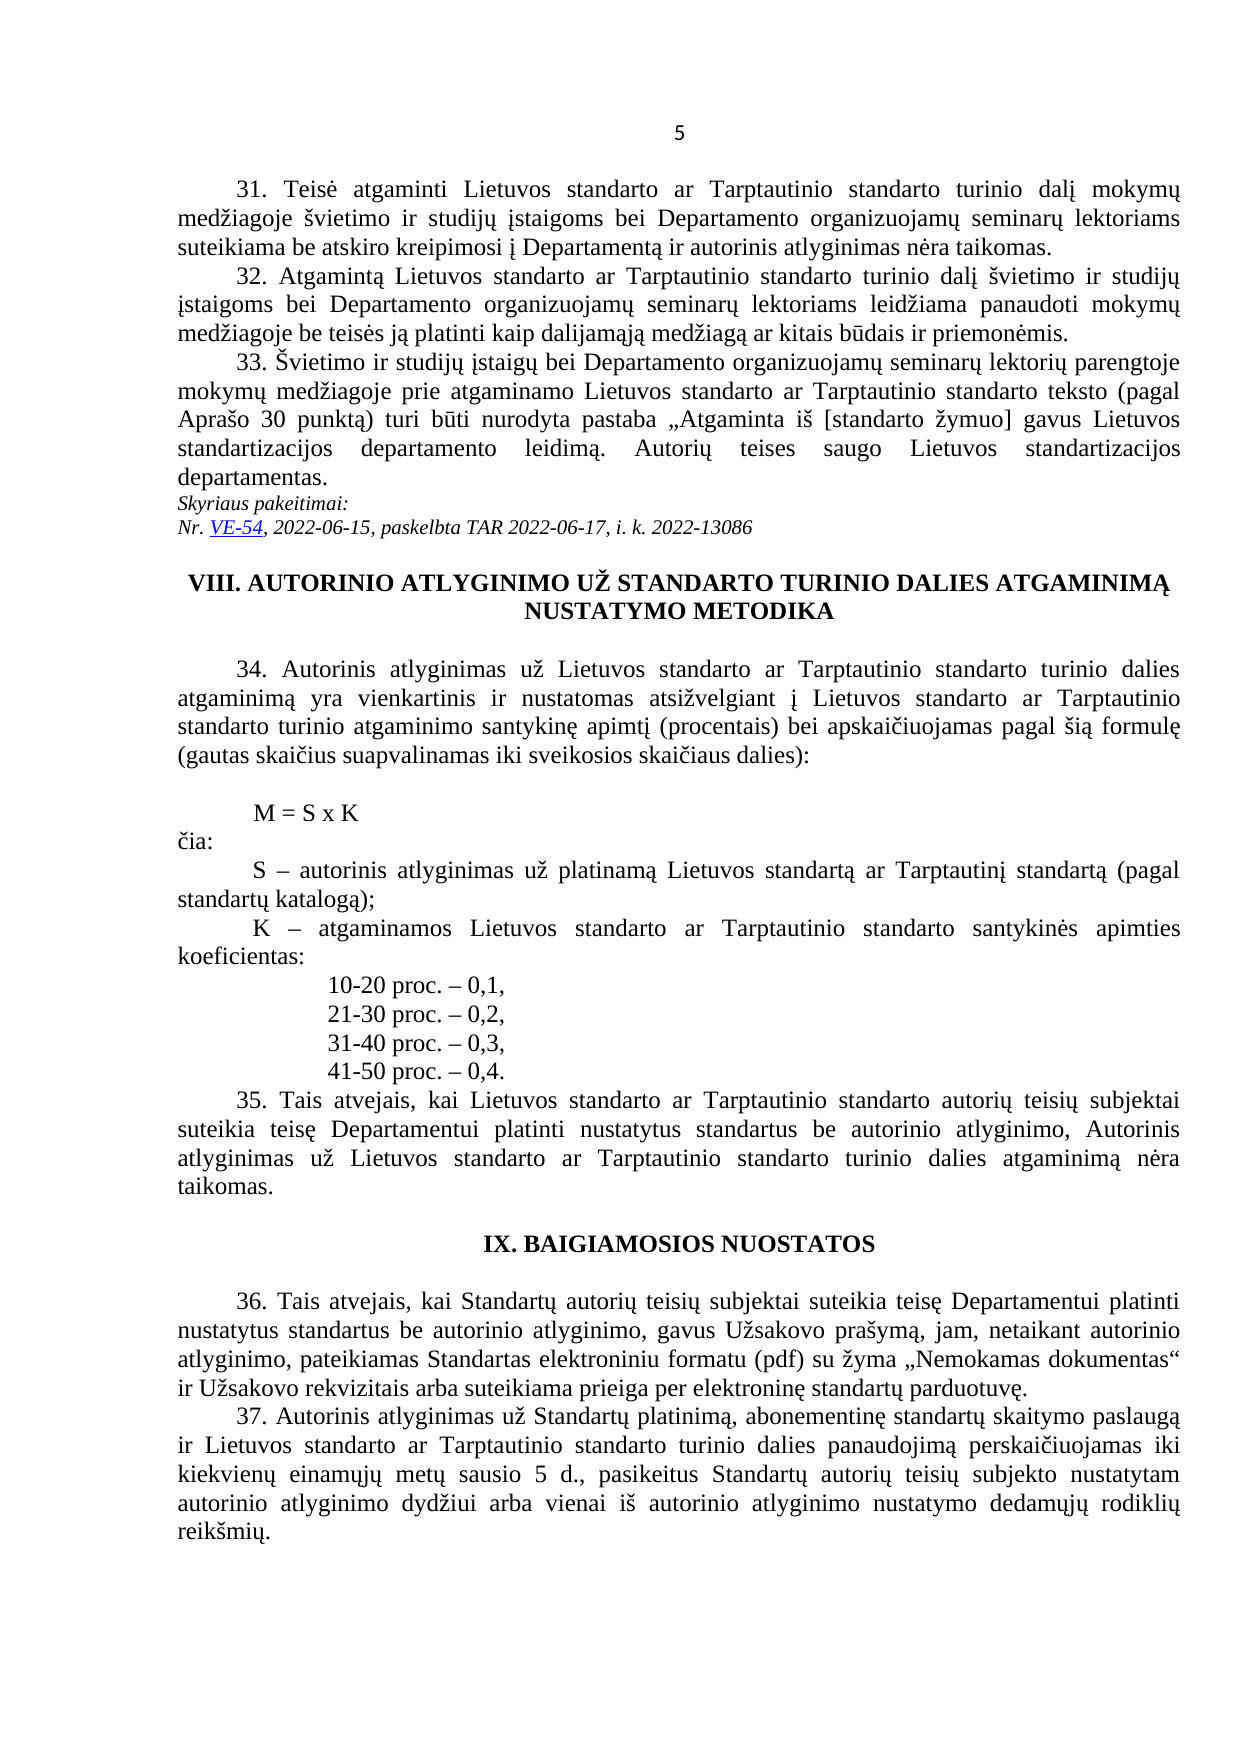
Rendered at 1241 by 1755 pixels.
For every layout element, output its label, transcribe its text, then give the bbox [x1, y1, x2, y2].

text IX. BAIGIAMOSIOS NUOSTATOS [177, 1229, 1181, 1258]
text 35. Tais atvejais, kai Lietuvos standarto ar Tarptautinio standarto autorių teisių subjektai suteikia teisę Departamentui platinti nustatytus standartus be autorinio atlyginimo, Autorinis atlyginimas už Lietuvos standarto ar Tarptautinio standarto turinio dalies atgaminimą nėra taikomas. [177, 1085, 1181, 1200]
text 31-40 proc. – 0,3, [252, 1028, 1181, 1056]
text Nr. VE-54, 2022-06-15, paskelbta TAR 2022-06-17, i. k. 2022-13086 [177, 515, 1181, 539]
text 32. Atgamintą Lietuvos standarto ar Tarptautinio standarto turinio dalį švietimo ir studijų įstaigoms bei Departamento organizuojamų seminarų lektoriams leidžiama panaudoti mokymų medžiagoje be teisės ją platinti kaip dalijamąją medžiagą ar kitais būdais ir priemonėmis. [177, 261, 1181, 347]
text M = S x K [177, 798, 1181, 826]
text 33. Švietimo ir studijų įstaigų bei Departamento organizuojamų seminarų lektorių parengtoje mokymų medžiagoje prie atgaminamo Lietuvos standarto ar Tarptautinio standarto teksto (pagal Aprašo 30 punktą) turi būti nurodyta pastaba „Atgaminta iš [standarto žymuo] gavus Lietuvos standartizacijos departamento leidimą. Autorių teises saugo Lietuvos standartizacijos departamentas. [177, 347, 1181, 491]
text 31. Teisė atgaminti Lietuvos standarto ar Tarptautinio standarto turinio dalį mokymų medžiagoje švietimo ir studijų įstaigoms bei Departamento organizuojamų seminarų lektoriams suteikiama be atskiro kreipimosi į Departamentą ir autorinis atlyginimas nėra taikomas. [177, 174, 1181, 261]
text 10-20 proc. – 0,1, [177, 970, 1181, 999]
text 37. Autorinis atlyginimas už Standartų platinimą, abonementinę standartų skaitymo paslaugą ir Lietuvos standarto ar Tarptautinio standarto turinio dalies panaudojimą perskaičiuojamas iki kiekvienų einamųjų metų sausio 5 d., pasikeitus Standartų autorių teisių subjekto nustatytam autorinio atlyginimo dydžiui arba vienai iš autorinio atlyginimo nustatymo dedamųjų rodiklių reikšmių. [177, 1401, 1181, 1545]
text 34. Autorinis atlyginimas už Lietuvos standarto ar Tarptautinio standarto turinio dalies atgaminimą yra vienkartinis ir nustatomas atsižvelgiant į Lietuvos standarto ar Tarptautinio standarto turinio atgaminimo santykinę apimtį (procentais) bei apskaičiuojamas pagal šią formulę (gautas skaičius suapvalinamas iki sveikosios skaičiaus dalies): [177, 654, 1181, 769]
text K – atgaminamos Lietuvos standarto ar Tarptautinio standarto santykinės apimties koeficientas: [177, 913, 1181, 970]
text 36. Tais atvejais, kai Standartų autorių teisių subjektai suteikia teisę Departamentui platinti nustatytus standartus be autorinio atlyginimo, gavus Užsakovo prašymą, jam, netaikant autorinio atlyginimo, pateikiamas Standartas elektroniniu formatu (pdf) su žyma „Nemokamas dokumentas“ ir Užsakovo rekvizitais arba suteikiama prieiga per elektroninę standartų parduotuvę. [177, 1286, 1181, 1401]
text VIII. AUTORINIO ATLYGINIMO UŽ STANDARTO TURINIO DALIES ATGAMINIMĄ NUSTATYMO METODIKA [177, 568, 1181, 625]
text Skyriaus pakeitimai: [177, 491, 1181, 515]
text 41-50 proc. – 0,4. [252, 1056, 1181, 1085]
text 21-30 proc. – 0,2, [177, 999, 1181, 1028]
text S – autorinis atlyginimas už platinamą Lietuvos standartą ar Tarptautinį standartą (pagal standartų katalogą); [177, 855, 1181, 913]
text čia: [177, 826, 1181, 855]
